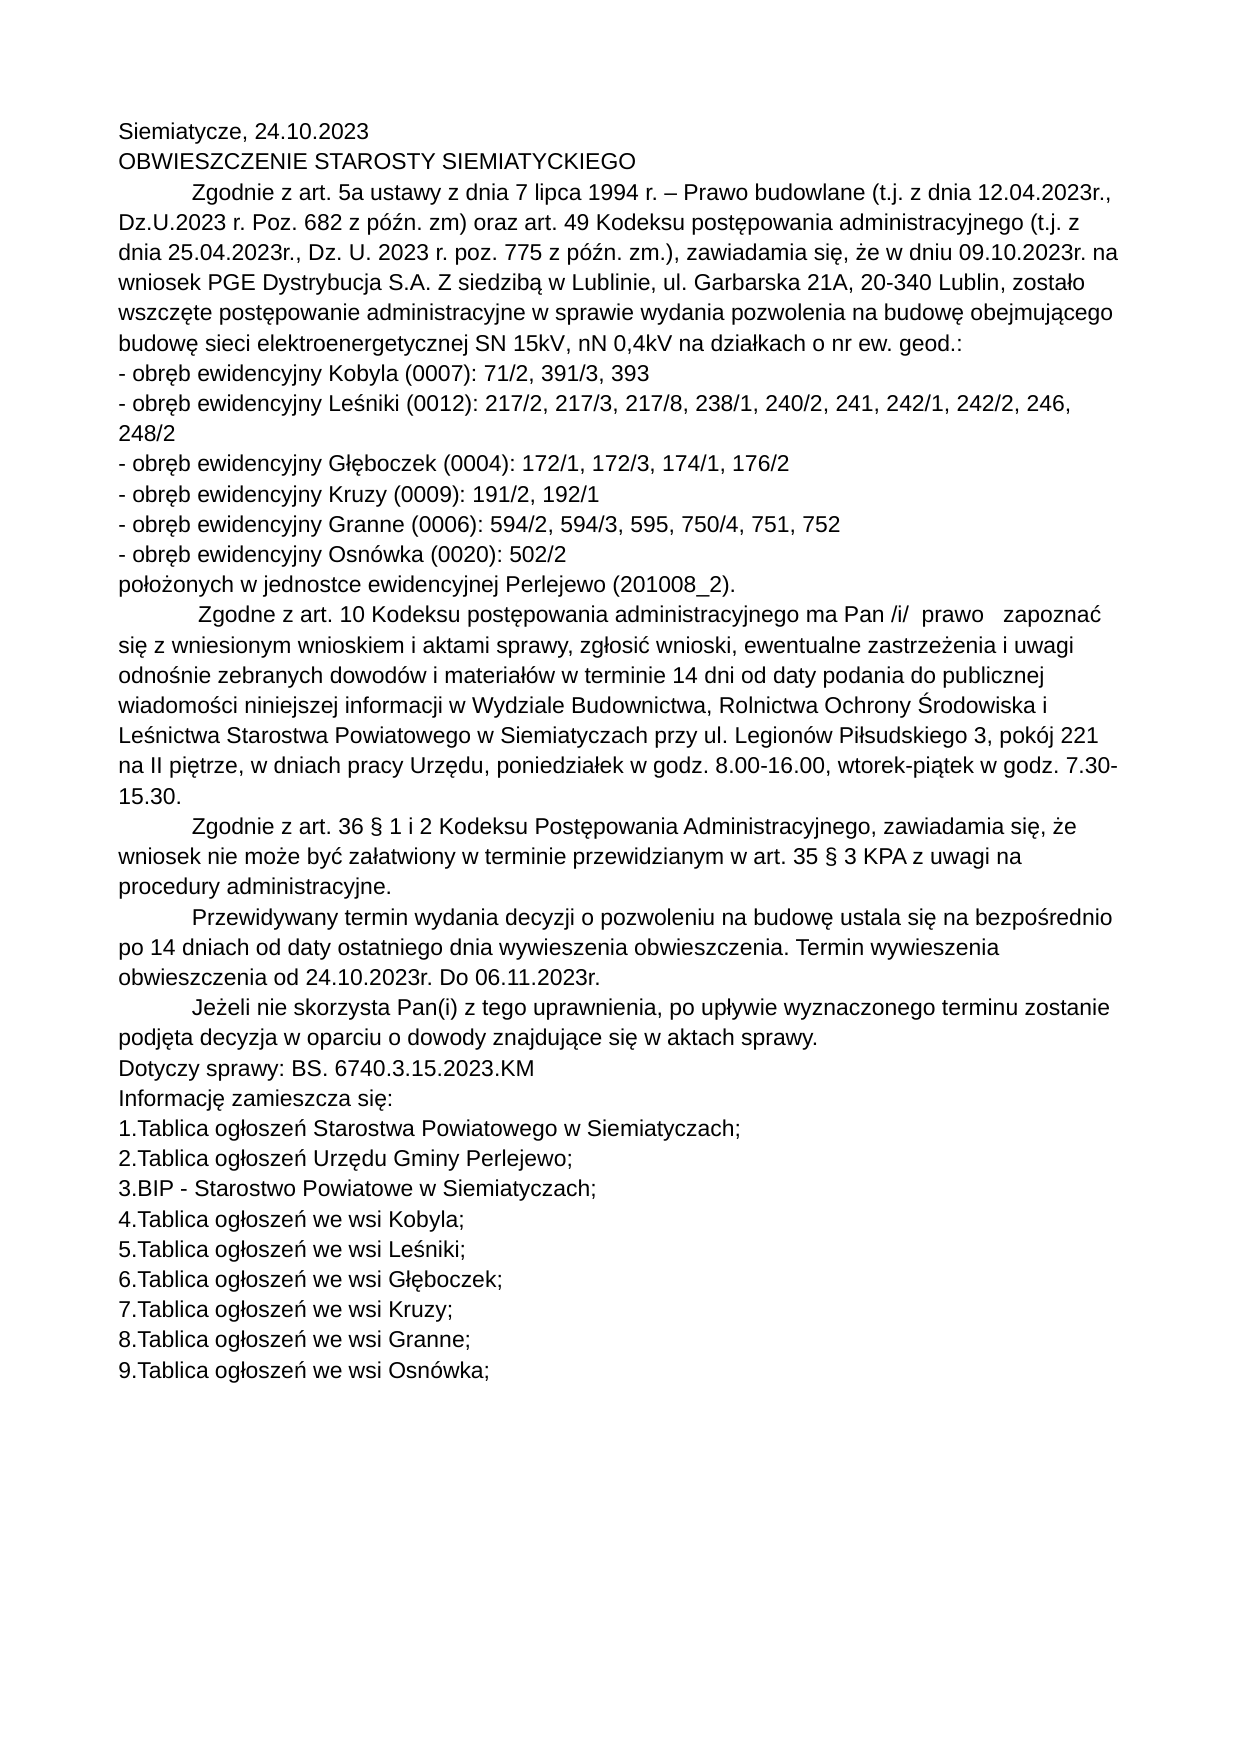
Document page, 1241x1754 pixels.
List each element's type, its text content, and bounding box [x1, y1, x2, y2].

text - obręb ewidencyjny Granne (0006): 594/2, 594/3, 595, 750/4, 751, 752 [118, 511, 1122, 537]
text 5.Tablica ogłoszeń we wsi Leśniki; [118, 1236, 1122, 1262]
text 4.Tablica ogłoszeń we wsi Kobyla; [118, 1206, 1122, 1232]
text Zgodnie z art. 36 § 1 i 2 Kodeksu Postępowania Administracyjnego, zawiadamia się, że wniosek nie może być załatwiony w terminie przewidzianym w art. 35 § 3 KPA z uwagi na procedury administracyjne. Przewidywany termin wydania decyzji o pozwoleniu na budowę ustala się na bezpośrednio po 14 dniach od daty ostatniego dnia wywieszenia obwieszczenia. Termin wywieszenia obwieszczenia od 24.10.2023r. Do 06.11.2023r. [118, 813, 1122, 990]
text OBWIESZCZENIE STAROSTY SIEMIATYCKIEGO [118, 148, 1122, 175]
text - obręb ewidencyjny Osnówka (0020): 502/2 [118, 541, 1122, 567]
text Siemiatycze, 24.10.2023 [118, 118, 1122, 144]
text położonych w jednostce ewidencyjnej Perlejewo (201008_2). [118, 571, 1122, 598]
text 6.Tablica ogłoszeń we wsi Głęboczek; [118, 1266, 1122, 1292]
text 9.Tablica ogłoszeń we wsi Osnówka; [118, 1357, 1122, 1383]
text 8.Tablica ogłoszeń we wsi Granne; [118, 1326, 1122, 1353]
text 7.Tablica ogłoszeń we wsi Kruzy; [118, 1296, 1122, 1323]
text Jeżeli nie skorzysta Pan(i) z tego uprawnienia, po upływie wyznaczonego terminu zostanie podjęta decyzja w oparciu o dowody znajdujące się w aktach sprawy. [118, 994, 1122, 1051]
text - obręb ewidencyjny Kruzy (0009): 191/2, 192/1 [118, 481, 1122, 507]
text Dotyczy sprawy: BS. 6740.3.15.2023.KM [118, 1054, 1122, 1081]
text 1.Tablica ogłoszeń Starostwa Powiatowego w Siemiatyczach; [118, 1115, 1122, 1141]
text Zgodne z art. 10 Kodeksu postępowania administracyjnego ma Pan /i/ prawo zapoznać się z wniesionym wnioskiem i aktami sprawy, zgłosić wnioski, ewentualne zastrzeżenia i uwagi odnośnie zebranych dowodów i materiałów w terminie 14 dni od daty podania do publicznej wiadomości niniejszej informacji w Wydziale Budownictwa, Rolnictwa Ochrony Środowiska i Leśnictwa Starostwa Powiatowego w Siemiatyczach przy ul. Legionów Piłsudskiego 3, pokój 221 na II piętrze, w dniach pracy Urzędu, poniedziałek w godz. 8.00-16.00, wtorek-piątek w godz. 7.30-15.30. [118, 601, 1122, 809]
text - obręb ewidencyjny Głęboczek (0004): 172/1, 172/3, 174/1, 176/2 [118, 450, 1122, 477]
text - obręb ewidencyjny Leśniki (0012): 217/2, 217/3, 217/8, 238/1, 240/2, 241, 242/1, 242/2, 246, 248/2 [118, 390, 1122, 447]
text 2.Tablica ogłoszeń Urzędu Gminy Perlejewo; [118, 1145, 1122, 1172]
text Informację zamieszcza się: [118, 1085, 1122, 1111]
text - obręb ewidencyjny Kobyla (0007): 71/2, 391/3, 393 [118, 360, 1122, 386]
text 3.BIP - Starostwo Powiatowe w Siemiatyczach; [118, 1175, 1122, 1202]
text Zgodnie z art. 5a ustawy z dnia 7 lipca 1994 r. – Prawo budowlane (t.j. z dnia 12.04.2023r., Dz.U.2023 r. Poz. 682 z późn. zm) oraz art. 49 Kodeksu postępowania administracyjnego (t.j. z dnia 25.04.2023r., Dz. U. 2023 r. poz. 775 z późn. zm.), zawiadamia się, że w dniu 09.10.2023r. na wniosek PGE Dystrybucja S.A. Z siedzibą w Lublinie, ul. Garbarska 21A, 20-340 Lublin, zostało wszczęte postępowanie administracyjne w sprawie wydania pozwolenia na budowę obejmującego budowę sieci elektroenergetycznej SN 15kV, nN 0,4kV na działkach o nr ew. geod.: [118, 178, 1122, 356]
